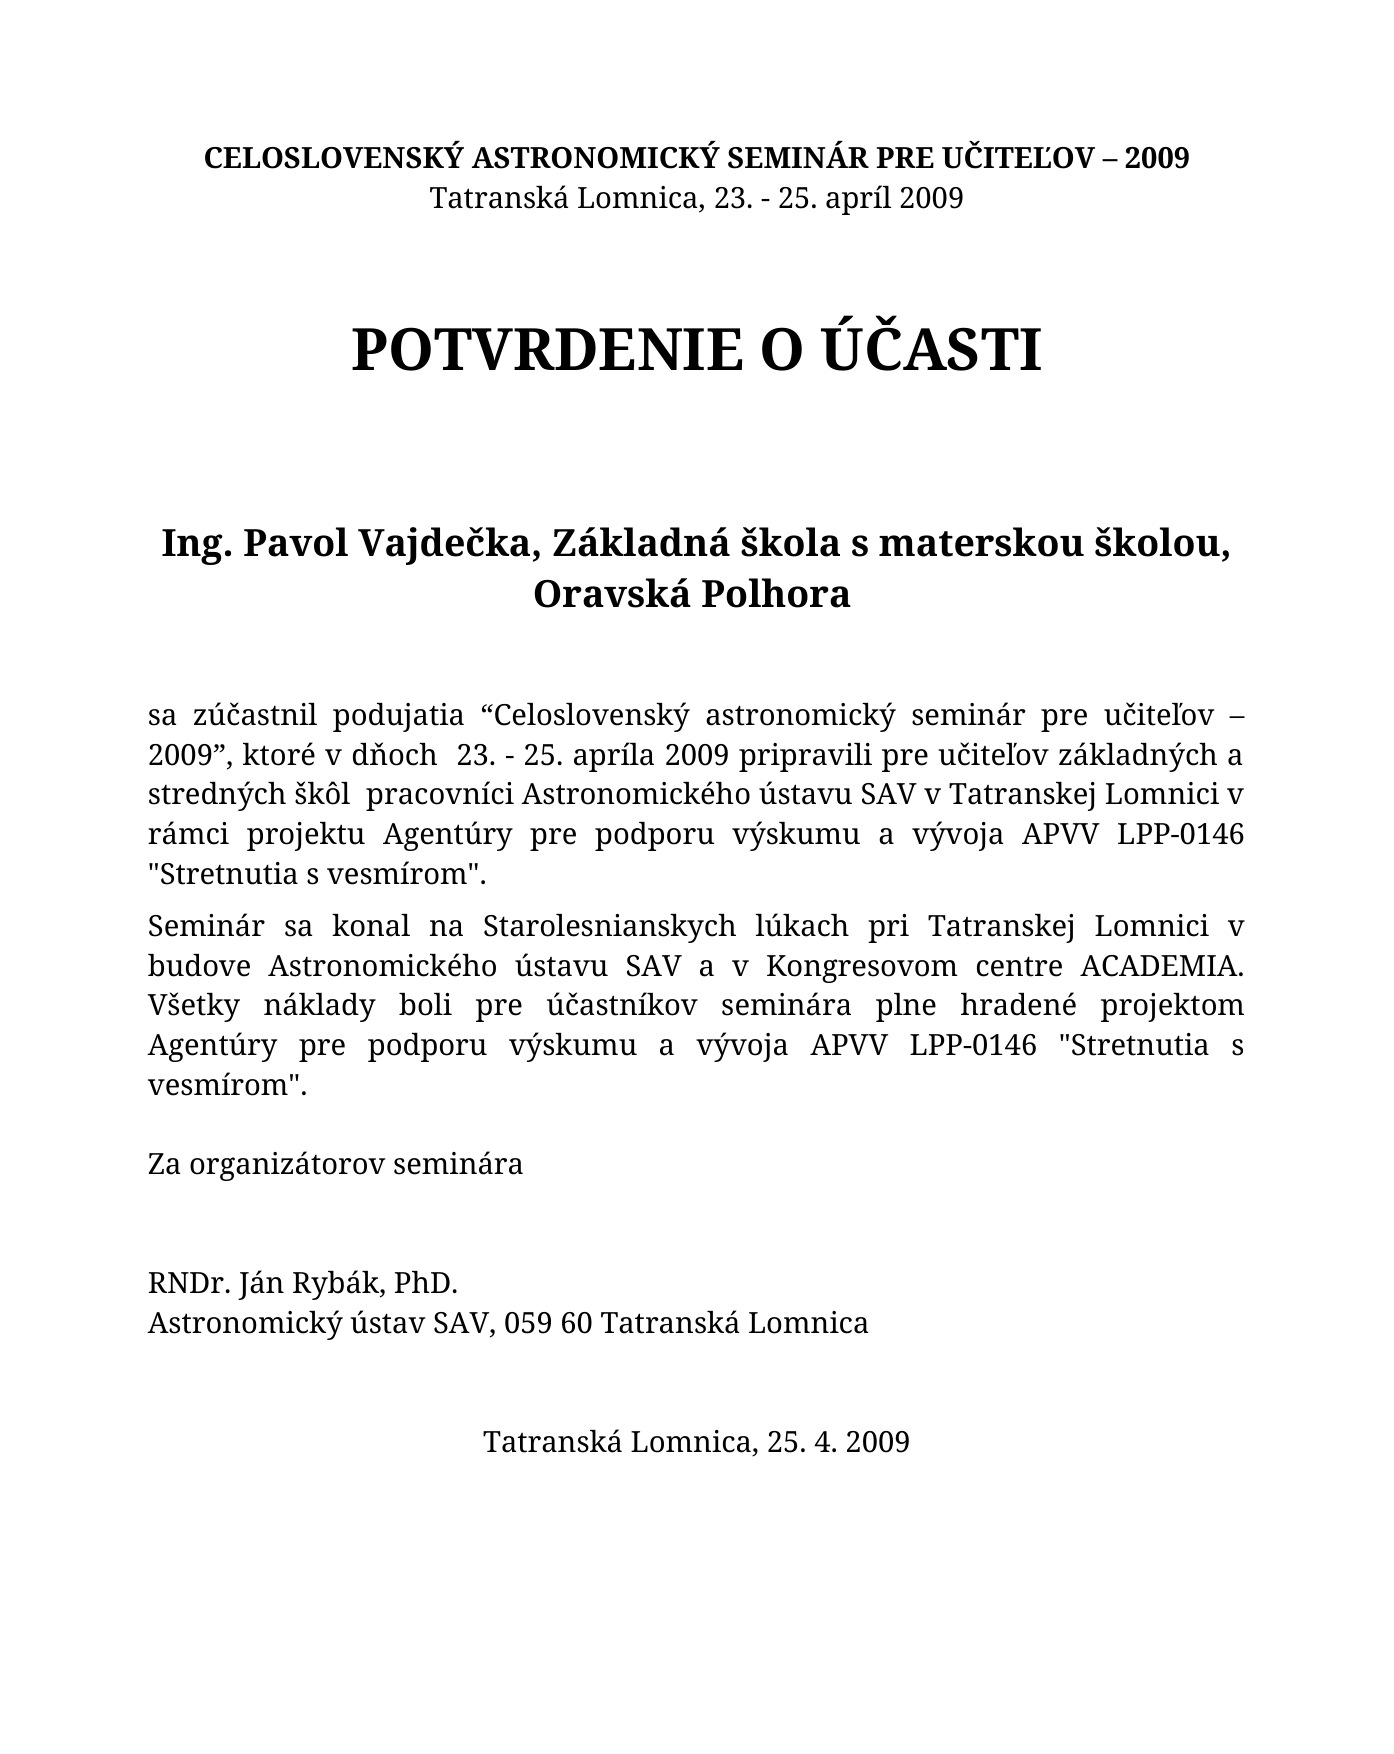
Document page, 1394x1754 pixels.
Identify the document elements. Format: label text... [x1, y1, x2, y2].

text Astronomický ústav SAV, 059 60 Tatranská Lomnica [148, 1302, 1246, 1342]
subtitle sa zúčastnil podujatia “Celoslovenský astronomický seminár pre učiteľov – 2009”, ktoré v dňoch 23. - 25. apríla 2009 pripravili pre učiteľov základných a stredných škôl pracovníci Astronomického ústavu SAV v Tatranskej Lomnici v rámci projektu Agentúry pre podporu výskumu a vývoja APVV LPP-0146 "Stretnutia s vesmírom". [148, 694, 1246, 893]
text Seminár sa konal na Starolesnianskych lúkach pri Tatranskej Lomnici v budove Astronomického ústavu SAV a v Kongresovom centre ACADEMIA. Všetky náklady boli pre účastníkov seminára plne hradené projektom Agentúry pre podporu výskumu a vývoja APVV LPP-0146 "Stretnutia s vesmírom". [148, 905, 1246, 1104]
text Za organizátorov seminára [148, 1143, 1246, 1183]
text Tatranská Lomnica, 25. 4. 2009 [148, 1421, 1246, 1461]
text RNDr. Ján Rybák, PhD. [148, 1262, 1246, 1302]
subtitle CELOSLOVENSKÝ ASTRONOMICKÝ SEMINÁR PRE UČITEĽOV – 2009 Tatranská Lomnica, 23. - 25. apríl 2009 [148, 137, 1246, 217]
text Ing. Pavol Vajdečka, Základná škola s materskou školou, Oravská Polhora [148, 516, 1246, 618]
text POTVRDENIE O ÚČASTI [148, 308, 1246, 388]
